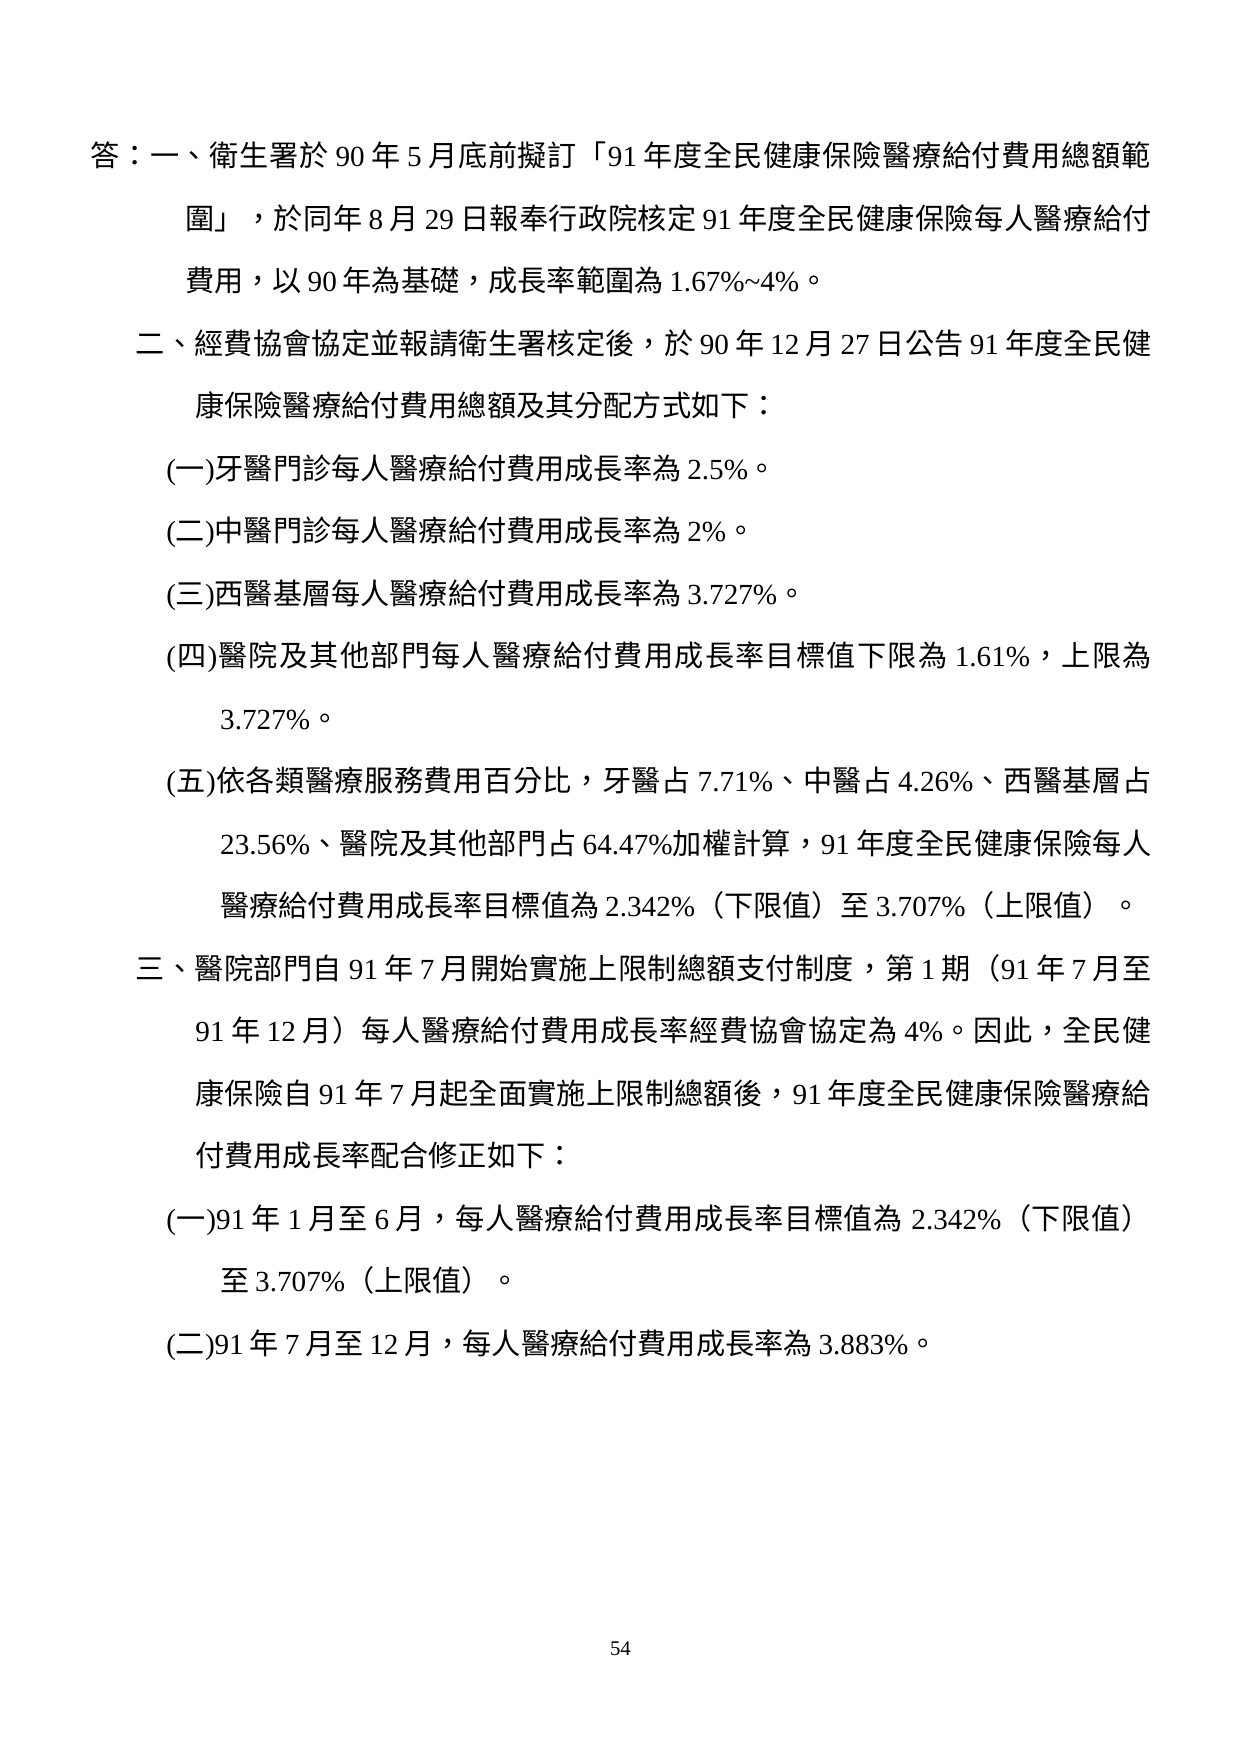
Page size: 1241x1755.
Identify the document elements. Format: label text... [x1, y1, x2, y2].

text 答：一、衛生署於90年5月底前擬訂「91年度全民健康保險醫療給付費用總額範圍」，於同年8月29日報奉行政院核定91年度全民健康保險每人醫療給付費用，以90年為基礎，成長率範圍為1.67%~4%。 [90, 112, 1152, 300]
text (一)91年1月至6月，每人醫療給付費用成長率目標值為2.342%（下限值）至3.707%（上限值）。 [166, 1175, 1152, 1300]
text (二)91年7月至12月，每人醫療給付費用成長率為3.883%。 [166, 1300, 1152, 1362]
text (一)牙醫門診每人醫療給付費用成長率為2.5%。 [166, 425, 1152, 487]
text (四)醫院及其他部門每人醫療給付費用成長率目標值下限為1.61%，上限為3.727%。 [166, 612, 1152, 737]
text (二)中醫門診每人醫療給付費用成長率為2%。 [166, 487, 1152, 550]
text (三)西醫基層每人醫療給付費用成長率為3.727%。 [166, 550, 1152, 612]
text (五)依各類醫療服務費用百分比，牙醫占7.71%、中醫占4.26%、西醫基層占23.56%、醫院及其他部門占64.47%加權計算，91年度全民健康保險每人醫療給付費用成長率目標值為2.342%（下限值）至3.707%（上限值）。 [166, 737, 1152, 925]
text 三、醫院部門自91年7月開始實施上限制總額支付制度，第1期（91年7月至91年12月）每人醫療給付費用成長率經費協會協定為4%。因此，全民健康保險自91年7月起全面實施上限制總額後，91年度全民健康保險醫療給付費用成長率配合修正如下： [135, 925, 1152, 1175]
text 二、經費協會協定並報請衛生署核定後，於90年12月27日公告91年度全民健康保險醫療給付費用總額及其分配方式如下： [135, 300, 1152, 425]
